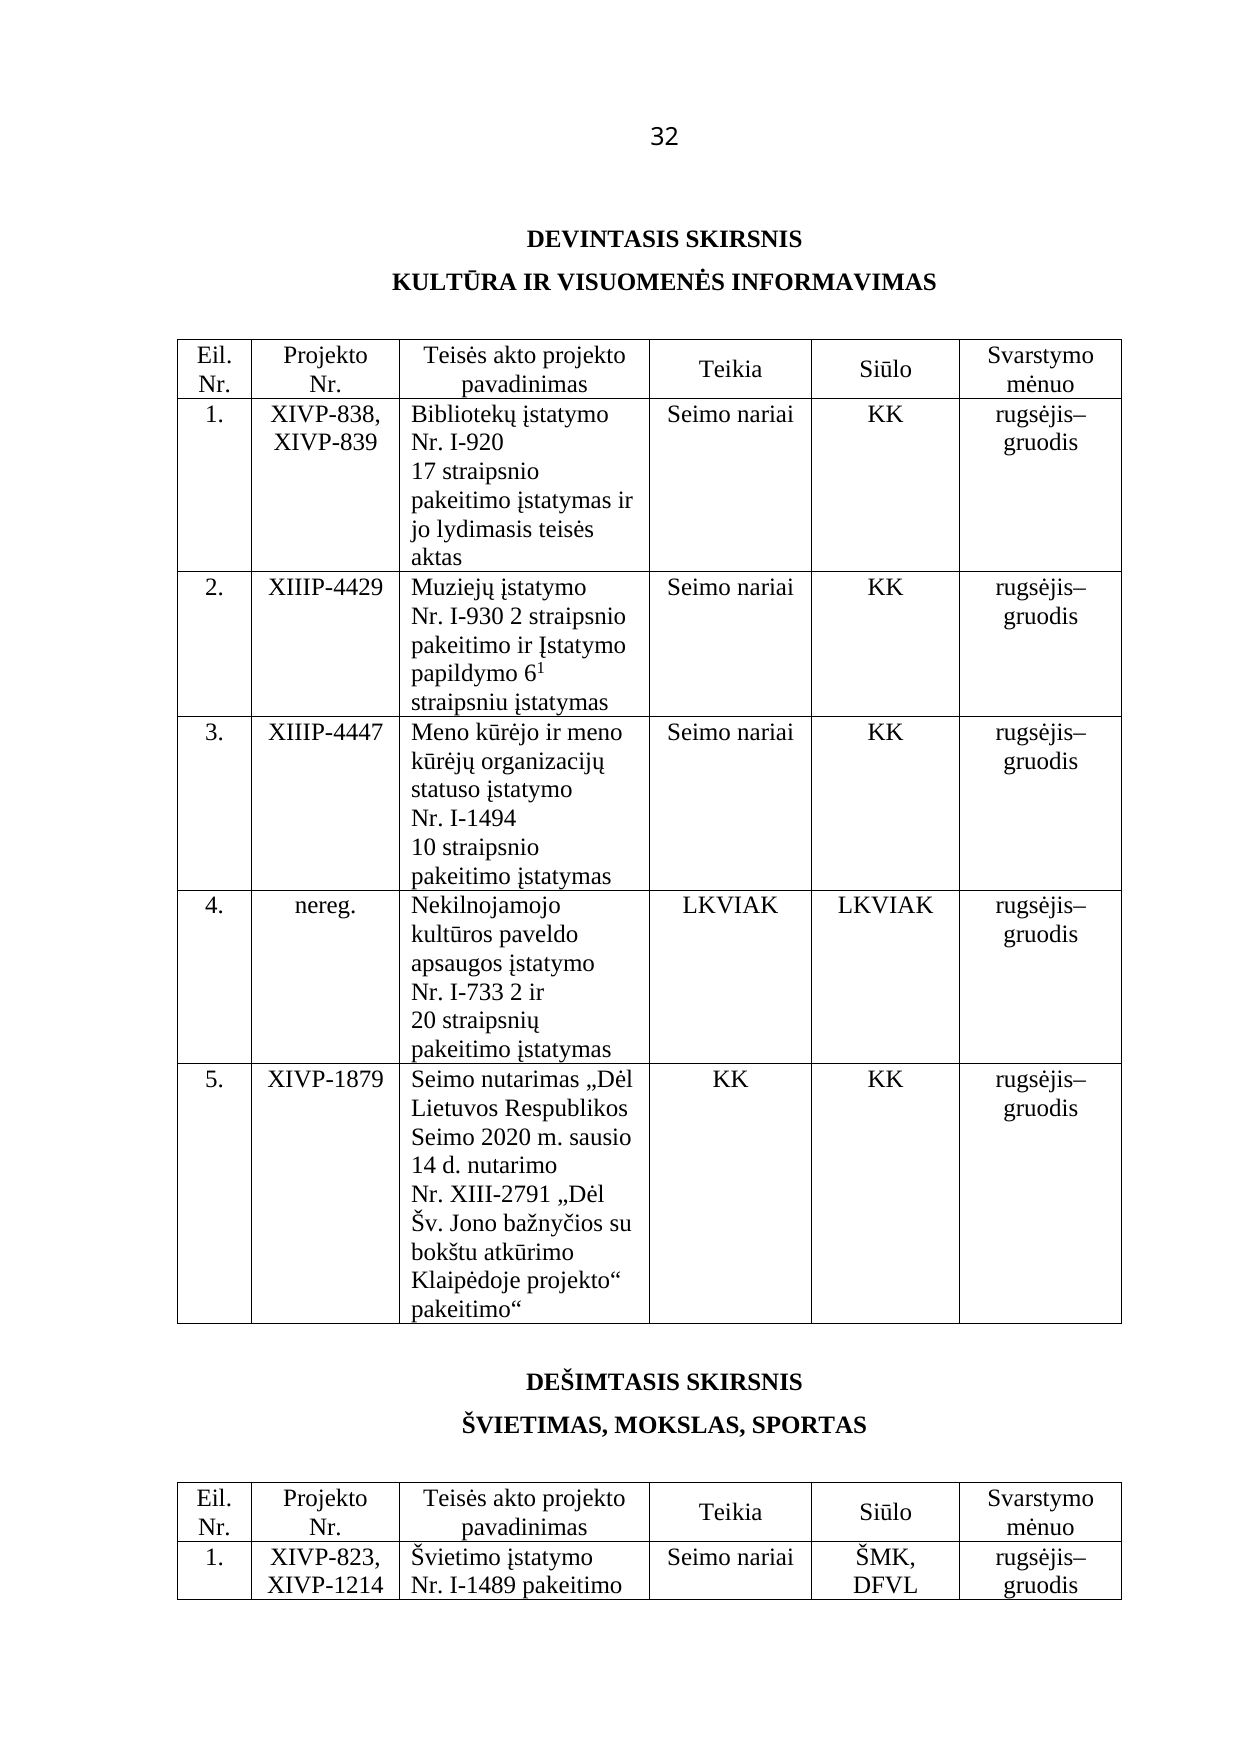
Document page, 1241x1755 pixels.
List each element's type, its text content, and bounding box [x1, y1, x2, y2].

subtitle KULTŪRA IR VISUOMENĖS INFORMAVIMAS [177, 267, 1152, 296]
table_cell ŠMK, DFVL [812, 1542, 959, 1599]
table_cell Seimo nariai [650, 399, 811, 571]
table_cell KK [650, 1064, 811, 1323]
table_cell 5. [178, 1064, 251, 1323]
table_header Eil. Nr. [178, 1483, 251, 1541]
table_header Svarstymo mėnuo [960, 340, 1121, 398]
table_cell XIIIP-4429 [252, 572, 399, 716]
table_header Teikia [650, 340, 811, 398]
table_header Eil. Nr. [178, 340, 251, 398]
table_header Projekto Nr. [252, 1483, 399, 1541]
table_header Projekto Nr. [252, 340, 399, 398]
table_cell rugsėjis–gruodis [960, 717, 1121, 889]
table_cell XIVP-838, XIVP-839 [252, 399, 399, 571]
table_cell 1. [178, 1542, 251, 1599]
text DEVINTASIS SKIRSNIS [177, 224, 1152, 253]
table_cell Seimo nariai [650, 717, 811, 889]
table_cell KK [812, 572, 959, 716]
subtitle ŠVIETIMAS, MOKSLAS, SPORTAS [177, 1410, 1152, 1439]
table_cell KK [812, 399, 959, 571]
table_cell 4. [178, 891, 251, 1063]
table_cell KK [812, 717, 959, 889]
table_cell rugsėjis–gruodis [960, 572, 1121, 716]
table_cell Seimo nariai [650, 572, 811, 716]
table_cell Seimo nariai [650, 1542, 811, 1599]
table_cell 1. [178, 399, 251, 571]
text DEŠIMTASIS SKIRSNIS [177, 1367, 1152, 1396]
table_header Siūlo [812, 1483, 959, 1541]
table_cell 2. [178, 572, 251, 716]
table_cell Muziejų įstatymo Nr. I-930 2 straipsnio pakeitimo ir Įstatymo papildymo 61 straipsniu įstatymas [400, 572, 649, 716]
table_cell rugsėjis–gruodis [960, 1064, 1121, 1323]
table_header Svarstymo mėnuo [960, 1483, 1121, 1541]
table_cell rugsėjis–gruodis [960, 399, 1121, 571]
table_cell XIVP-1879 [252, 1064, 399, 1323]
table_cell Nekilnojamojo kultūros paveldo apsaugos įstatymo Nr. I-733 2 ir 20 straipsnių pakeitimo įstatymas [400, 891, 649, 1063]
table_cell 3. [178, 717, 251, 889]
table_cell XIIIP-4447 [252, 717, 399, 889]
table_header Teikia [650, 1483, 811, 1541]
table_header Teisės akto projekto pavadinimas [400, 1483, 649, 1541]
table_cell KK [812, 1064, 959, 1323]
table_header Teisės akto projekto pavadinimas [400, 340, 649, 398]
table_header Siūlo [812, 340, 959, 398]
table_cell Meno kūrėjo ir meno kūrėjų organizacijų statuso įstatymo Nr. I-1494 10 straipsnio pakeitimo įstatymas [400, 717, 649, 889]
table_cell LKVIAK [650, 891, 811, 1063]
table_cell Bibliotekų įstatymo Nr. I-920 17 straipsnio pakeitimo įstatymas ir jo lydimasis teisės aktas [400, 399, 649, 571]
table_cell Seimo nutarimas „Dėl Lietuvos Respublikos Seimo 2020 m. sausio 14 d. nutarimo Nr. XIII-2791 „Dėl Šv. Jono bažnyčios su bokštu atkūrimo Klaipėdoje projekto“ pakeitimo“ [400, 1064, 649, 1323]
table_cell LKVIAK [812, 891, 959, 1063]
table_cell Švietimo įstatymo Nr. I-1489 pakeitimo [400, 1542, 649, 1599]
table_cell XIVP-823, XIVP-1214 [252, 1542, 399, 1599]
table_cell rugsėjis–gruodis [960, 891, 1121, 1063]
table_cell rugsėjis–gruodis [960, 1542, 1121, 1599]
table_cell nereg. [252, 891, 399, 1063]
